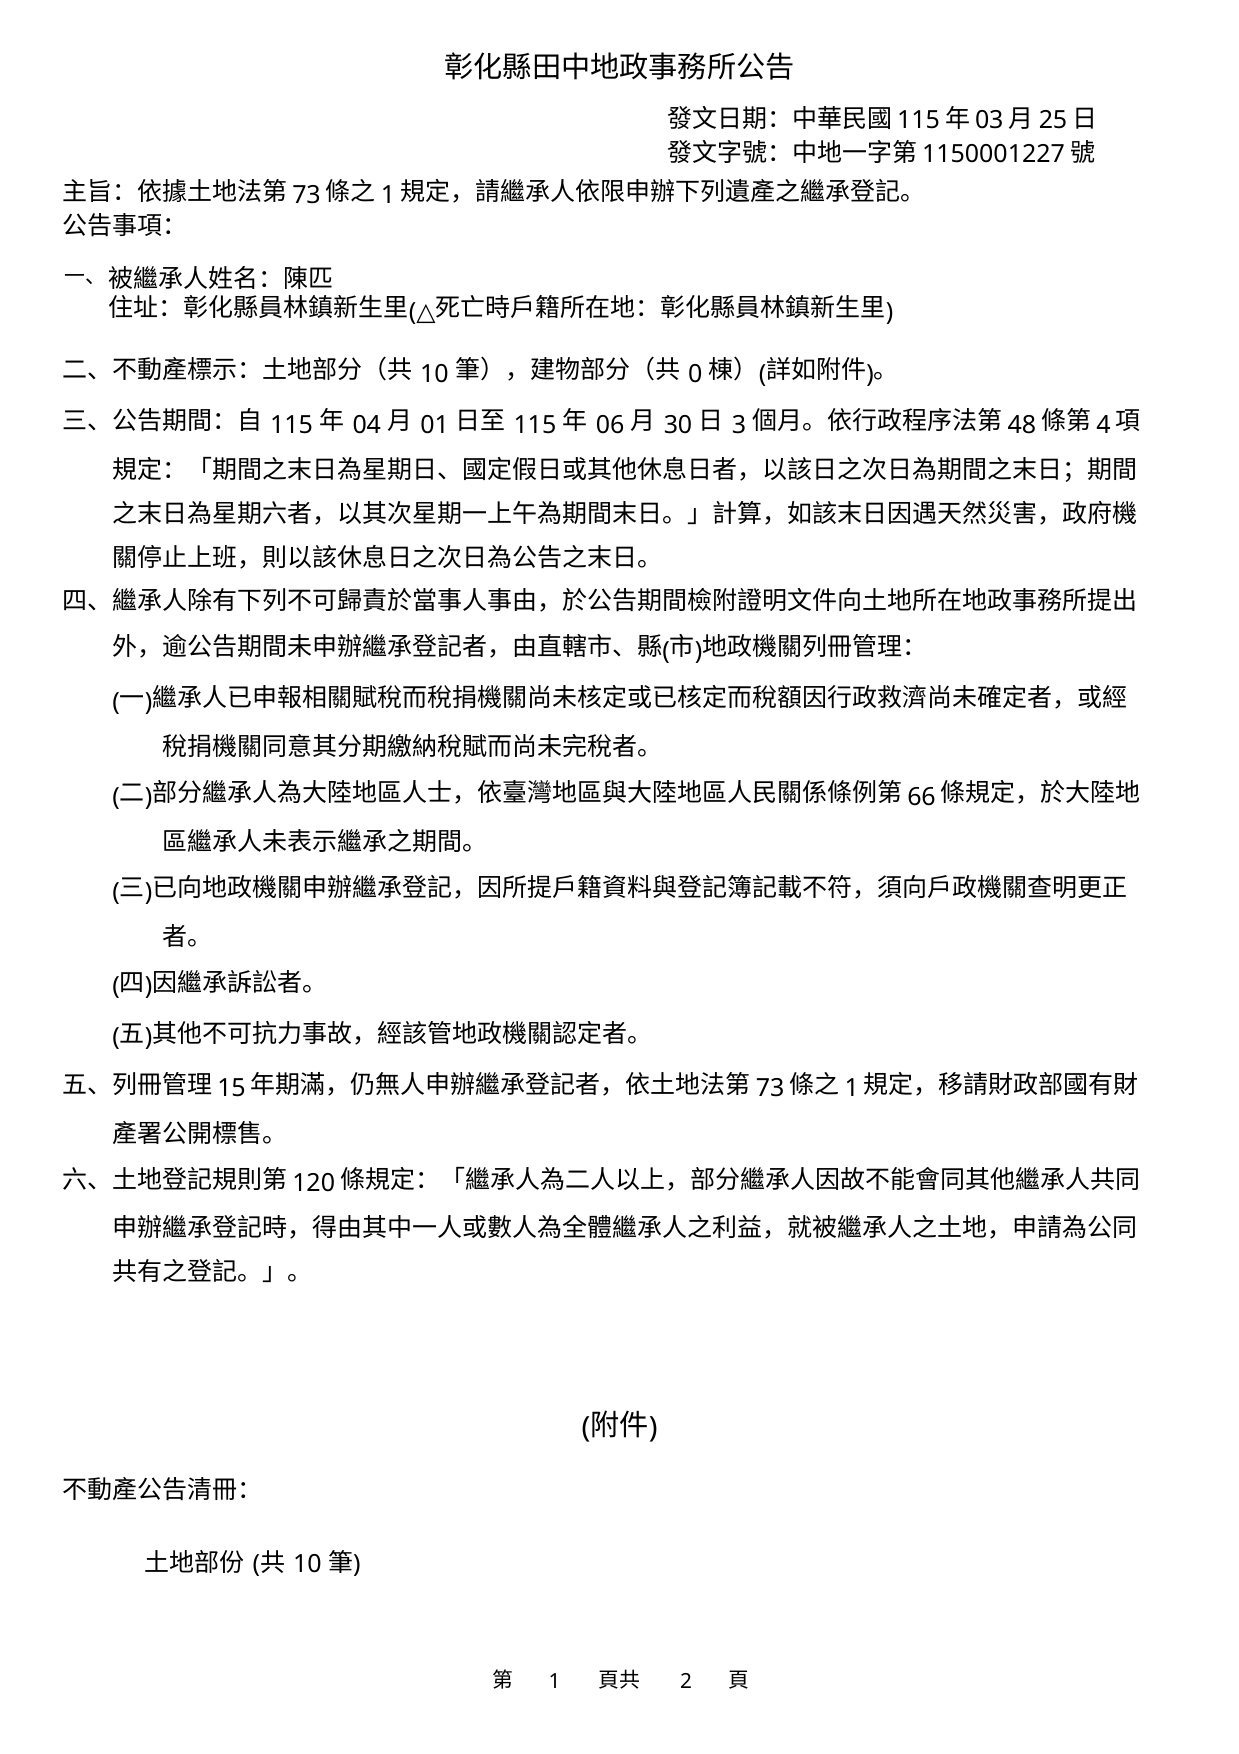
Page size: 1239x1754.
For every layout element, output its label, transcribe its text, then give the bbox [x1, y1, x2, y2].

table_cell [62, 1600, 109, 1660]
table_cell [1177, 1456, 1239, 1528]
table_cell [718, 1355, 759, 1395]
table_cell [483, 1355, 523, 1395]
table_cell 發文日期：中華民國115年03月25日 發文字號：中地一字第1150001227號 [667, 95, 1177, 177]
table_cell 第 [483, 1660, 523, 1701]
table_header [667, 0, 718, 41]
table_cell [0, 1600, 62, 1660]
table_cell [109, 1660, 482, 1701]
table_cell [1177, 1355, 1239, 1395]
table_cell [1177, 41, 1239, 94]
table_header [523, 0, 585, 41]
table_cell [667, 1600, 718, 1660]
table_cell [0, 1395, 62, 1456]
table_cell [667, 1355, 718, 1395]
table_cell [1177, 1395, 1239, 1456]
table_cell [0, 41, 62, 94]
table_cell [523, 1600, 585, 1660]
table_cell [0, 1660, 62, 1701]
table_header [483, 0, 523, 41]
table_cell (附件) [62, 1395, 1177, 1456]
table_cell 二、不動產標示：土地部分（共 10 筆），建物部分（共 0 棟）(詳如附件)。 三、公告期間：自 115 年 04 月 01 日至 115 年 06 月 30 日 3 個月。依行政程序法第48條第4項 規定：「期間之末日為星期日、國定假日或其他休息日者，以該日之次日為期間之末日；期間 之末日為星期六者，以其次星期一上午為期間末日。」計算，如該末日因遇天然災害，政府機 關停止上班，則以該休息日之次日為公告之末日。 四、繼承人除有下列不可歸責於當事人事由，於公告期間檢附證明文件向土地所在地政事務所提出 外，逾公告期間未申辦繼承登記者，由直轄市、縣(市)地政機關列冊管理： (一)繼承人已申報相關賦稅而稅捐機關尚未核定或已核定而稅額因行政救濟尚未確定者，或經 稅捐機關同意其分期繳納稅賦而尚未完稅者。 (二)部分繼承人為大陸地區人士，依臺灣地區與大陸地區人民關係條例第66條規定，於大陸地 區繼承人未表示繼承之期間。 (三)已向地政機關申辦繼承登記，因所提戶籍資料與登記簿記載不符，須向戶政機關查明更正 者。 (四)因繼承訴訟者。 (五)其他不可抗力事故，經該管地政機關認定者。 五、列冊管理15年期滿，仍無人申辦繼承登記者，依土地法第73條之1規定，移請財政部國有財 產署公開標售。 六、土地登記規則第120條規定：「繼承人為二人以上，部分繼承人因故不能會同其他繼承人共同 申辦繼承登記時，得由其中一人或數人為全體繼承人之利益，就被繼承人之土地，申請為公同 共有之登記。」。 [62, 356, 1177, 1354]
table_cell 1 [523, 1660, 585, 1701]
table_header [62, 0, 109, 41]
table_cell [523, 1355, 585, 1395]
table_cell 頁共 [585, 1660, 653, 1701]
table_header [1177, 0, 1239, 41]
table_cell [62, 1355, 109, 1395]
table_header [718, 0, 759, 41]
table_cell [1177, 1660, 1239, 1701]
table_cell 不動產公告清冊： [62, 1456, 1177, 1528]
table_cell [62, 95, 109, 177]
table_cell 彰化縣田中地政事務所公告 [62, 41, 1177, 94]
table_cell [718, 1600, 759, 1660]
table_cell [1177, 356, 1239, 1354]
table_cell 被繼承人姓名：陳匹 住址：彰化縣員林鎮新生里(△死亡時戶籍所在地：彰化縣員林鎮新生里) [109, 264, 1177, 356]
table_cell [1177, 95, 1239, 177]
table_cell [109, 95, 482, 177]
table_cell 一、 [62, 264, 109, 315]
table_cell [585, 1355, 653, 1395]
table_cell 主旨：依據土地法第73條之1規定，請繼承人依限申辦下列遺產之繼承登記。 公告事項： [62, 177, 1177, 264]
table_cell [759, 1660, 1177, 1701]
table_header [109, 0, 482, 41]
table_cell [483, 1600, 523, 1660]
table_cell [1177, 1529, 1239, 1600]
table_header [585, 0, 653, 41]
table_cell [1177, 315, 1239, 356]
table_cell [483, 95, 523, 177]
table_cell [585, 1600, 653, 1660]
table_cell [653, 1600, 667, 1660]
table_cell 2 [653, 1660, 718, 1701]
table_cell [1177, 1600, 1239, 1660]
table_cell [653, 1355, 667, 1395]
table_cell [0, 1456, 62, 1528]
table_cell [0, 264, 62, 315]
table_cell [653, 95, 667, 177]
table_cell [0, 1355, 62, 1395]
table_cell [109, 1600, 482, 1660]
table_cell [0, 95, 62, 177]
table_cell [759, 1600, 1177, 1660]
table_header [759, 0, 1177, 41]
table_cell 土地部份 (共 10 筆) [62, 1529, 1177, 1600]
table_cell [0, 315, 62, 356]
table_cell [62, 1660, 109, 1701]
table_cell [759, 1355, 1177, 1395]
table_header [653, 0, 667, 41]
table_cell [109, 1355, 482, 1395]
table_cell [0, 177, 62, 264]
table_cell [0, 356, 62, 1354]
table_cell 頁 [718, 1660, 759, 1701]
table_cell [523, 95, 585, 177]
table_header [0, 0, 62, 41]
table_cell [62, 315, 109, 356]
table_cell [1177, 177, 1239, 264]
table_cell [585, 95, 653, 177]
table_cell [1177, 264, 1239, 315]
table_cell [0, 1529, 62, 1600]
